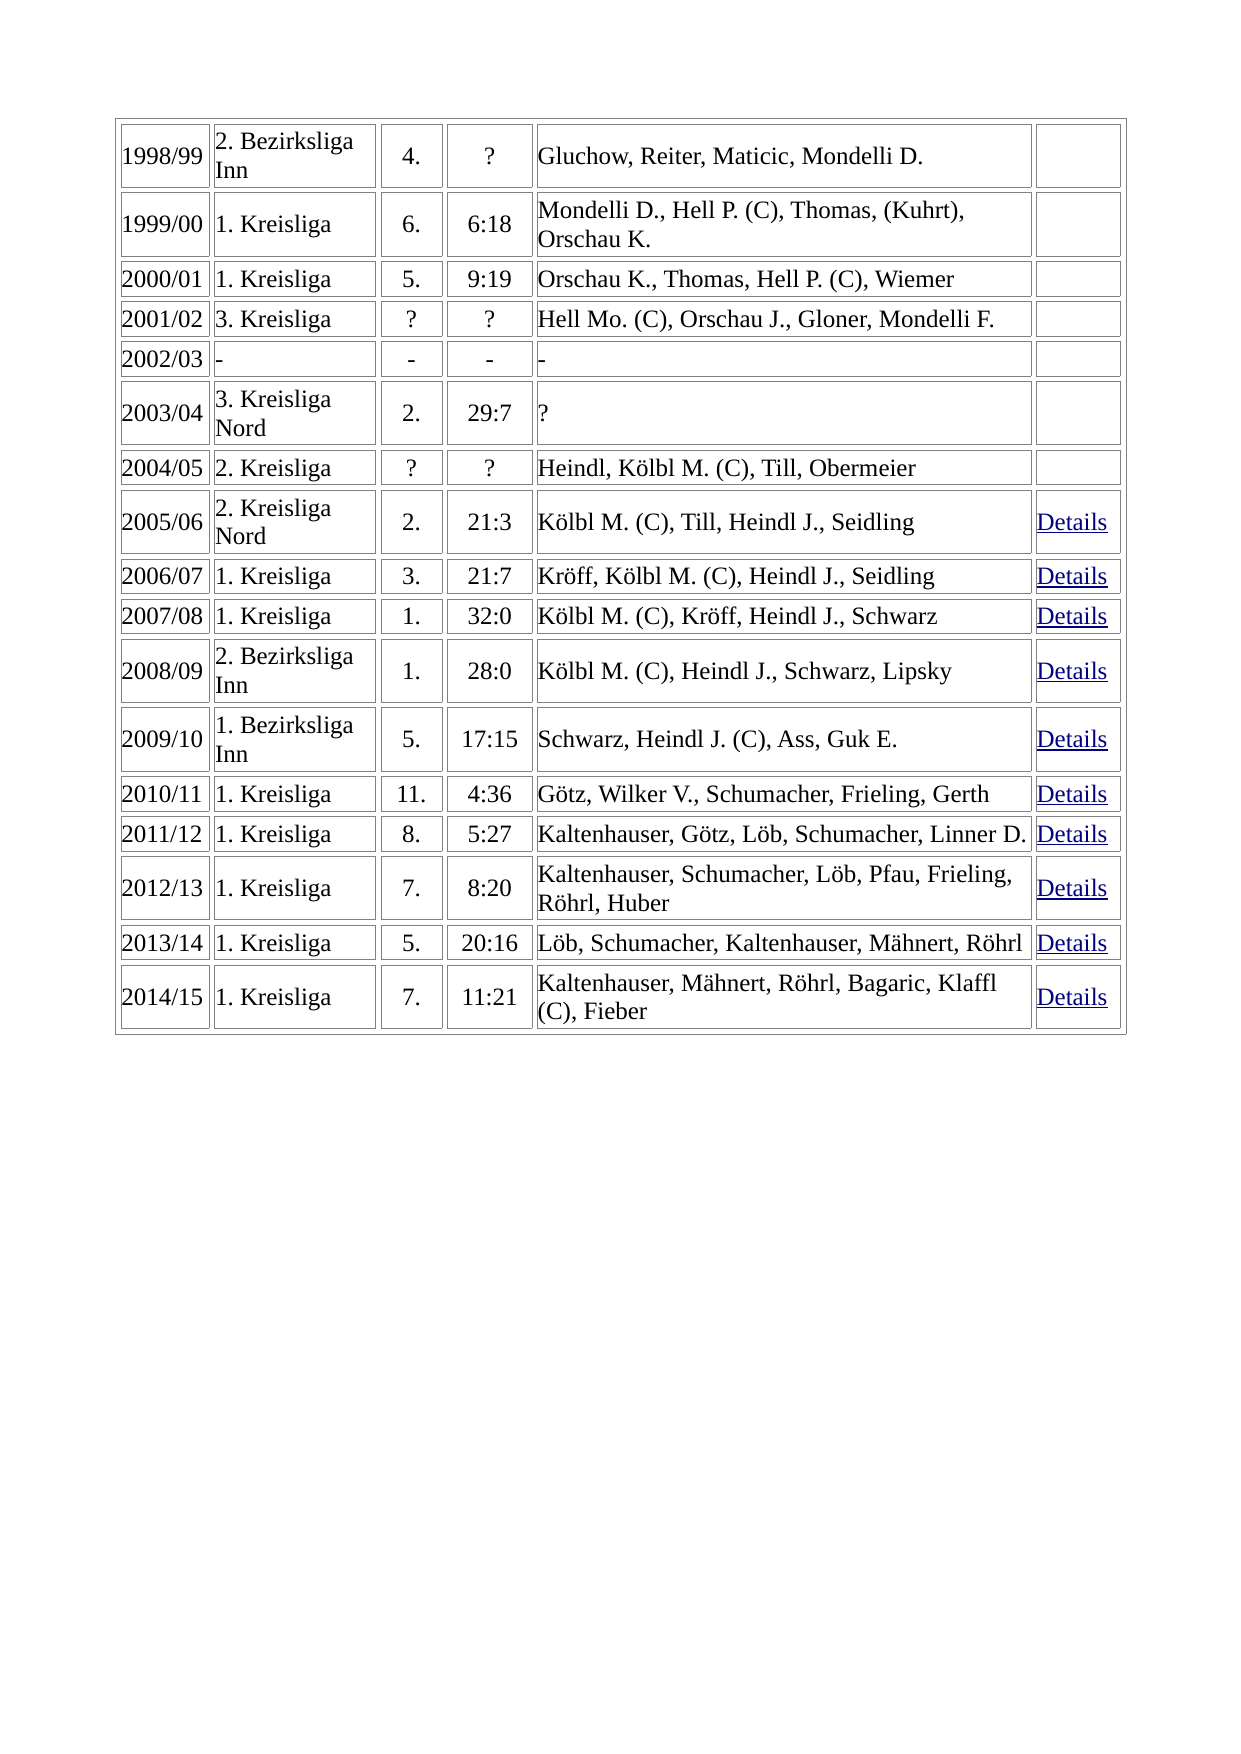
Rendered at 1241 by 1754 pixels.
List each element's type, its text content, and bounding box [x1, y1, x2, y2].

table_cell 21:3 [444, 484, 534, 553]
table_cell [1034, 187, 1123, 256]
table_cell ? [378, 444, 444, 484]
table_cell 7. [378, 959, 444, 1028]
table_cell 2012/13 [118, 851, 212, 919]
table_cell 11:21 [444, 959, 534, 1028]
table_cell ? [378, 296, 444, 336]
table_cell Schwarz, Heindl J. (C), Ass, Guk E. [535, 702, 1033, 771]
table_cell Details [1034, 702, 1123, 771]
table_cell 28:0 [444, 633, 534, 702]
table_cell 9:19 [444, 256, 534, 296]
table_cell Details [1034, 593, 1123, 633]
table_cell [1037, 193, 1120, 256]
table_cell 2. [378, 484, 444, 553]
table_cell 2. Bezirksliga Inn [212, 633, 378, 702]
table_cell Details [1034, 553, 1123, 593]
table_cell 2. Kreisliga [212, 444, 378, 484]
table_cell Kölbl M. (C), Heindl J., Schwarz, Lipsky [535, 633, 1033, 702]
table_cell 29:7 [444, 376, 534, 444]
table_cell 5. [378, 702, 444, 771]
table_cell ? [535, 376, 1033, 444]
table_cell 6:18 [444, 187, 534, 256]
table_cell 1. Kreisliga [212, 959, 378, 1028]
table_cell ? [444, 296, 534, 336]
table_cell 3. Kreisliga [212, 296, 378, 336]
table_cell 1. Kreisliga [212, 187, 378, 256]
table_cell 1. Kreisliga [212, 811, 378, 851]
table_cell 2014/15 [118, 959, 212, 1028]
table_cell 2001/02 [118, 296, 212, 336]
table_cell Hell Mo. (C), Orschau J., Gloner, Mondelli F. [535, 296, 1033, 336]
table_cell 17:15 [444, 702, 534, 771]
table_cell [1037, 342, 1120, 376]
table_cell Details [1034, 771, 1123, 811]
table_cell - [378, 336, 444, 376]
table_cell Kaltenhauser, Götz, Löb, Schumacher, Linner D. [535, 811, 1033, 851]
table_cell - [448, 342, 532, 376]
table_cell 1. Kreisliga [212, 256, 378, 296]
table_cell 3. Kreisliga Nord [212, 376, 378, 444]
table_cell 1999/00 [118, 187, 212, 256]
table_cell 5:27 [444, 811, 534, 851]
table_cell Details [1034, 959, 1123, 1028]
table_cell Kröff, Kölbl M. (C), Heindl J., Seidling [535, 553, 1033, 593]
table_cell 2011/12 [118, 811, 212, 851]
table_cell 2. Bezirksliga Inn [212, 119, 378, 187]
table_cell 1. Bezirksliga Inn [212, 702, 378, 771]
table_cell 1. Kreisliga [212, 553, 378, 593]
table_cell Kaltenhauser, Schumacher, Löb, Pfau, Frieling, Röhrl, Huber [535, 851, 1033, 919]
table_cell 1. Kreisliga [212, 593, 378, 633]
table_cell 3. [378, 553, 444, 593]
table_cell - [212, 336, 378, 376]
table_cell 8. [378, 811, 444, 851]
table_cell 1. Kreisliga [212, 771, 378, 811]
table_cell 7. [378, 851, 444, 919]
table_cell Mondelli D., Hell P. (C), Thomas, (Kuhrt), Orschau K. [535, 187, 1033, 256]
table_cell Details [1034, 633, 1123, 702]
table_cell 1998/99 [118, 119, 212, 187]
table_cell 2007/08 [118, 593, 212, 633]
table_cell 2. Kreisliga Nord [212, 484, 378, 553]
table_cell ? [444, 444, 534, 484]
table_cell 4:36 [444, 771, 534, 811]
table_cell 2009/10 [118, 702, 212, 771]
table_cell - [444, 336, 534, 376]
table_cell Details [1034, 811, 1123, 851]
table_cell 21:7 [444, 553, 534, 593]
table_cell Götz, Wilker V., Schumacher, Frieling, Gerth [535, 771, 1033, 811]
table_cell [1037, 302, 1120, 336]
table_cell Kaltenhauser, Mähnert, Röhrl, Bagaric, Klaffl (C), Fieber [535, 959, 1033, 1028]
table_cell [1037, 451, 1120, 484]
table_cell 2005/06 [118, 484, 212, 553]
table_cell 8:20 [444, 851, 534, 919]
table_cell 5. [378, 919, 444, 959]
table_cell Kölbl M. (C), Kröff, Heindl J., Schwarz [535, 593, 1033, 633]
table_cell Details [1034, 851, 1123, 919]
table_cell [1034, 119, 1123, 187]
table_cell 2006/07 [118, 553, 212, 593]
table_cell [1034, 336, 1123, 376]
table_cell 4. [378, 119, 444, 187]
table_cell 2003/04 [118, 376, 212, 444]
table_cell ? [444, 119, 534, 187]
table_cell [1037, 125, 1120, 187]
table_cell Details [1034, 484, 1123, 553]
table_cell Details [1034, 919, 1123, 959]
table_cell [1037, 262, 1120, 296]
table_cell 1. [378, 593, 444, 633]
table_cell 2008/09 [118, 633, 212, 702]
table_cell 5. [378, 256, 444, 296]
table_cell 1. Kreisliga [212, 851, 378, 919]
table_cell 32:0 [444, 593, 534, 633]
table_cell [1034, 256, 1123, 296]
table_cell - [538, 342, 1031, 376]
table_cell 20:16 [444, 919, 534, 959]
table_cell 2000/01 [118, 256, 212, 296]
table_cell [1037, 382, 1120, 444]
table_cell 1. [378, 633, 444, 702]
table_cell 11. [378, 771, 444, 811]
table_cell Orschau K., Thomas, Hell P. (C), Wiemer [535, 256, 1033, 296]
table_cell 2013/14 [118, 919, 212, 959]
table_cell - [215, 342, 375, 376]
table_cell Löb, Schumacher, Kaltenhauser, Mähnert, Röhrl [535, 919, 1033, 959]
table_cell 2010/11 [118, 771, 212, 811]
table_cell [1034, 444, 1123, 484]
table_cell 2004/05 [118, 444, 212, 484]
table_cell - [535, 336, 1033, 376]
table_cell 2002/03 [118, 336, 212, 376]
table_cell 2. [378, 376, 444, 444]
table_cell Kölbl M. (C), Till, Heindl J., Seidling [535, 484, 1033, 553]
table_cell 6. [378, 187, 444, 256]
table_cell [1034, 296, 1123, 336]
table_cell - [382, 342, 442, 376]
table_cell Heindl, Kölbl M. (C), Till, Obermeier [535, 444, 1033, 484]
table_cell Gluchow, Reiter, Maticic, Mondelli D. [535, 119, 1033, 187]
table_cell 1. Kreisliga [212, 919, 378, 959]
table_cell [1034, 376, 1123, 444]
